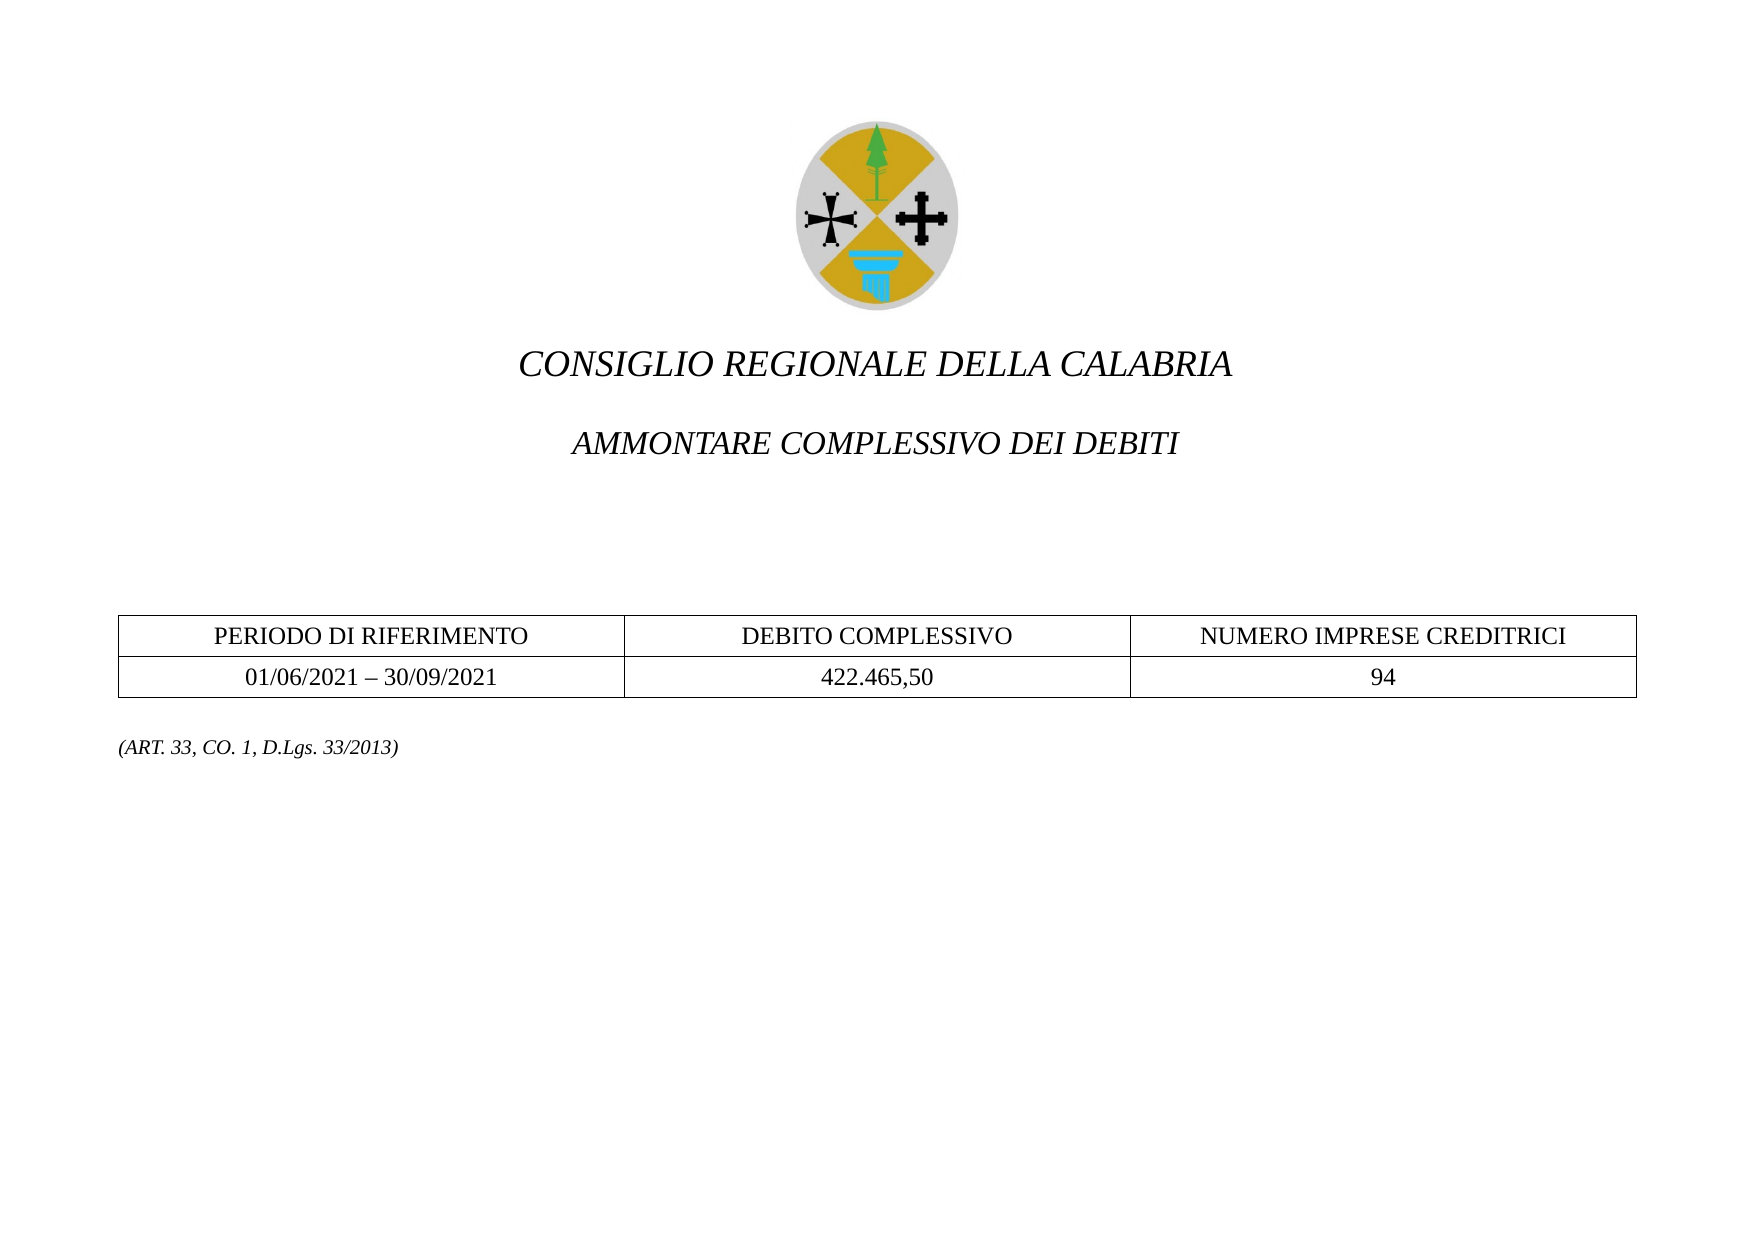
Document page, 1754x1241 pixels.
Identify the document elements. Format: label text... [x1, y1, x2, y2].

table_cell 94 [1131, 657, 1636, 696]
text CONSIGLIO REGIONALE DELLA CALABRIA [118, 342, 1636, 385]
table_cell 422.465,50 [625, 657, 1130, 696]
text AMMONTARE COMPLESSIVO DEI DEBITI [118, 423, 1636, 462]
table_cell 01/06/2021 – 30/09/2021 [119, 657, 624, 696]
table_header PERIODO DI RIFERIMENTO [119, 616, 624, 656]
table_header NUMERO IMPRESE CREDITRICI [1131, 616, 1636, 656]
text (ART. 33, CO. 1, D.Lgs. 33/2013) [118, 735, 1636, 759]
table_header DEBITO COMPLESSIVO [625, 616, 1130, 656]
